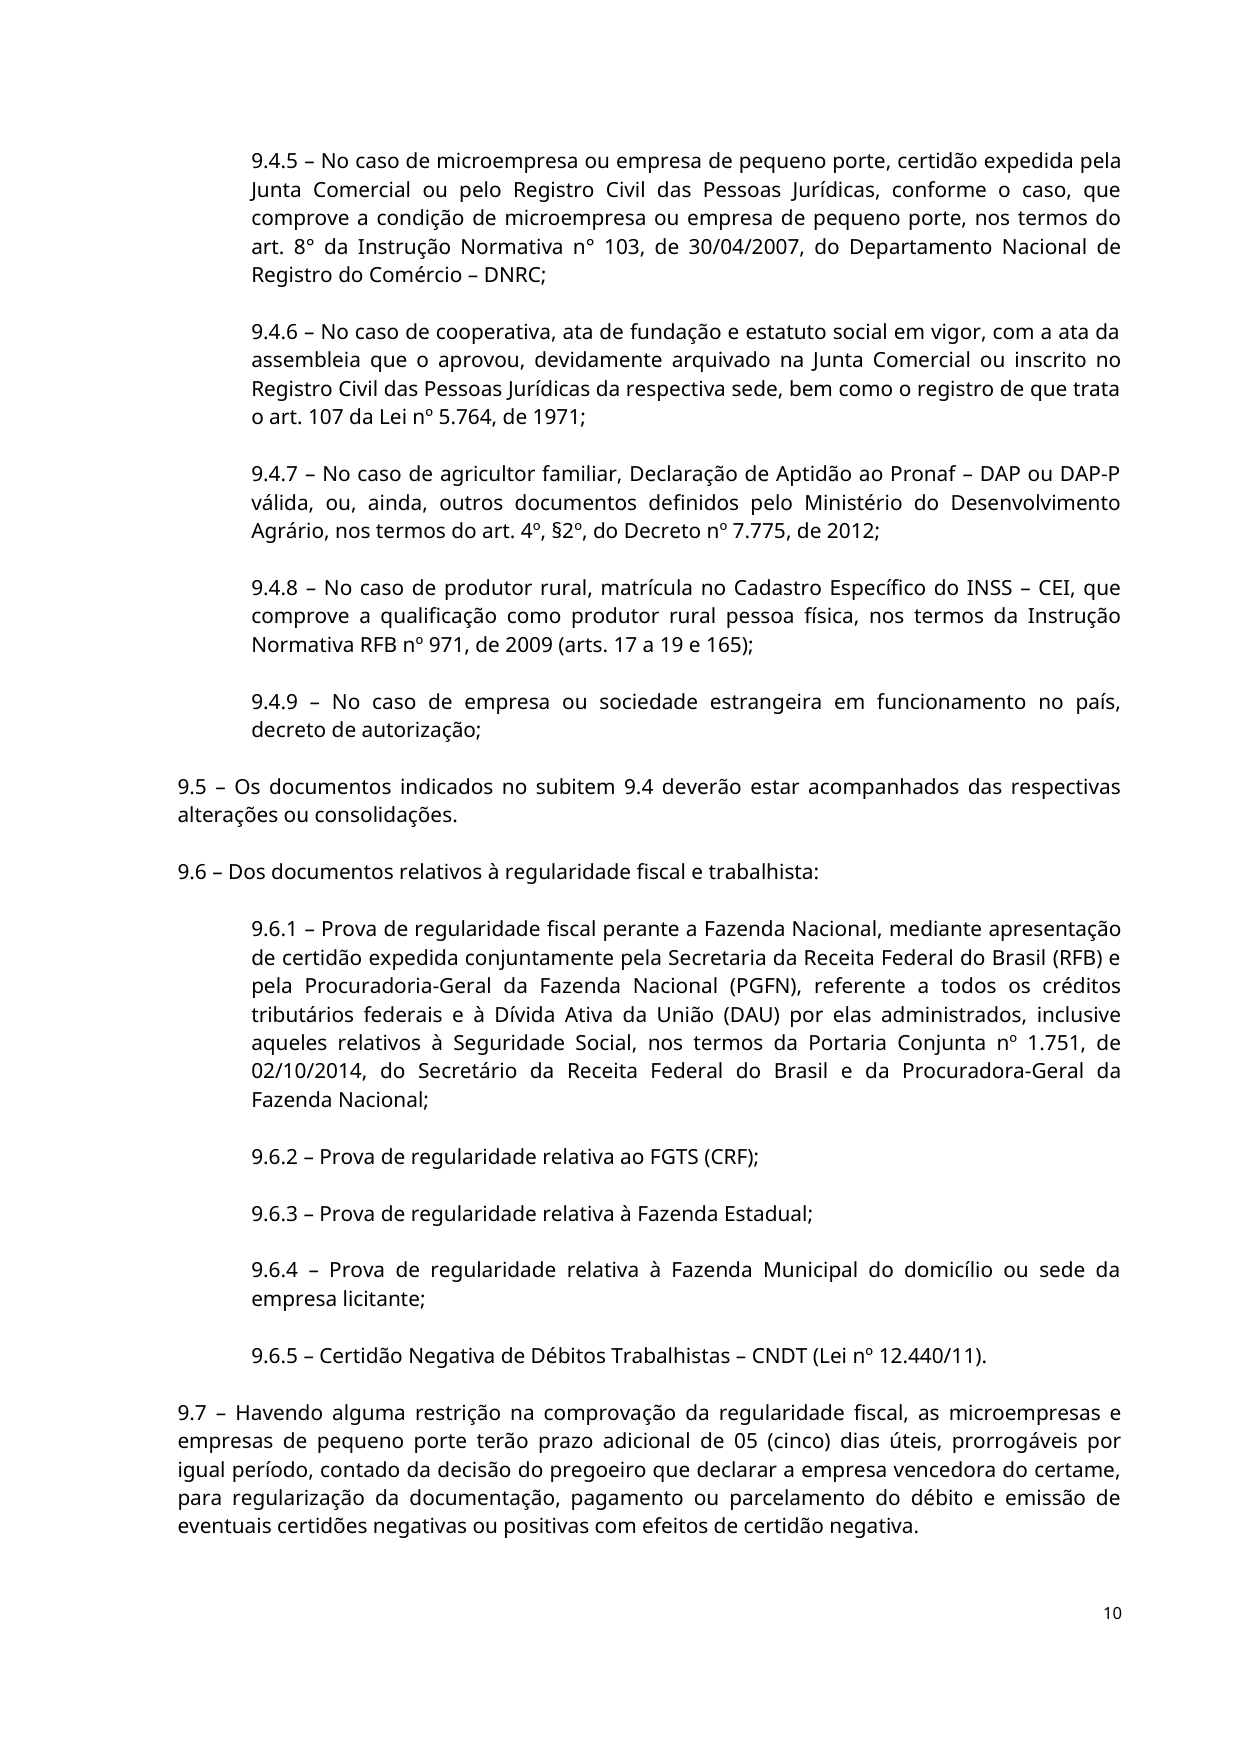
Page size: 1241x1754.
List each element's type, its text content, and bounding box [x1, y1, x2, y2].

text 9.6.5 – Certidão Negativa de Débitos Trabalhistas – CNDT (Lei nº 12.440/11). [251, 1341, 1122, 1369]
list 9.4.5 – No caso de microempresa ou empresa de pequeno porte, certidão expedida pela Junta Comercial ou pelo Registro Civil das Pessoas Jurídicas, conforme o caso, que comprove a condição de microempresa ou empresa de pequeno porte, nos termos do art. 8° da Instrução Normativa n° 103, de 30/04/2007, do Departamento Nacional de Registro do Comércio – DNRC; [251, 147, 1122, 289]
text 9.6.1 – Prova de regularidade fiscal perante a Fazenda Nacional, mediante apresentação de certidão expedida conjuntamente pela Secretaria da Receita Federal do Brasil (RFB) e pela Procuradoria-Geral da Fazenda Nacional (PGFN), referente a todos os créditos tributários federais e à Dívida Ativa da União (DAU) por elas administrados, inclusive aqueles relativos à Seguridade Social, nos termos da Portaria Conjunta nº 1.751, de 02/10/2014, do Secretário da Receita Federal do Brasil e da Procuradora-Geral da Fazenda Nacional; [251, 914, 1122, 1113]
list 9.4.9 – No caso de empresa ou sociedade estrangeira em funcionamento no país, decreto de autorização; [251, 687, 1122, 744]
list 9.4.6 – No caso de cooperativa, ata de fundação e estatuto social em vigor, com a ata da assembleia que o aprovou, devidamente arquivado na Junta Comercial ou inscrito no Registro Civil das Pessoas Jurídicas da respectiva sede, bem como o registro de que trata o art. 107 da Lei nº 5.764, de 1971; [251, 317, 1122, 431]
list 9.4.8 – No caso de produtor rural, matrícula no Cadastro Específico do INSS – CEI, que comprove a qualificação como produtor rural pessoa física, nos termos da Instrução Normativa RFB nº 971, de 2009 (arts. 17 a 19 e 165); [251, 573, 1122, 658]
list 9.4.7 – No caso de agricultor familiar, Declaração de Aptidão ao Pronaf – DAP ou DAP-P válida, ou, ainda, outros documentos definidos pelo Ministério do Desenvolvimento Agrário, nos termos do art. 4º, §2º, do Decreto nº 7.775, de 2012; [251, 459, 1122, 545]
text 9.6 – Dos documentos relativos à regularidade fiscal e trabalhista: [177, 857, 1122, 886]
text 9.6.4 – Prova de regularidade relativa à Fazenda Municipal do domicílio ou sede da empresa licitante; [251, 1256, 1122, 1312]
text 9.6.3 – Prova de regularidade relativa à Fazenda Estadual; [251, 1199, 1122, 1227]
text 9.6.2 – Prova de regularidade relativa ao FGTS (CRF); [251, 1142, 1122, 1170]
list 9.5 – Os documentos indicados no subitem 9.4 deverão estar acompanhados das respectivas alterações ou consolidações. [177, 772, 1122, 829]
text 9.7 – Havendo alguma restrição na comprovação da regularidade fiscal, as microempresas e empresas de pequeno porte terão prazo adicional de 05 (cinco) dias úteis, prorrogáveis por igual período, contado da decisão do pregoeiro que declarar a empresa vencedora do certame, para regularização da documentação, pagamento ou parcelamento do débito e emissão de eventuais certidões negativas ou positivas com efeitos de certidão negativa. [177, 1398, 1122, 1540]
